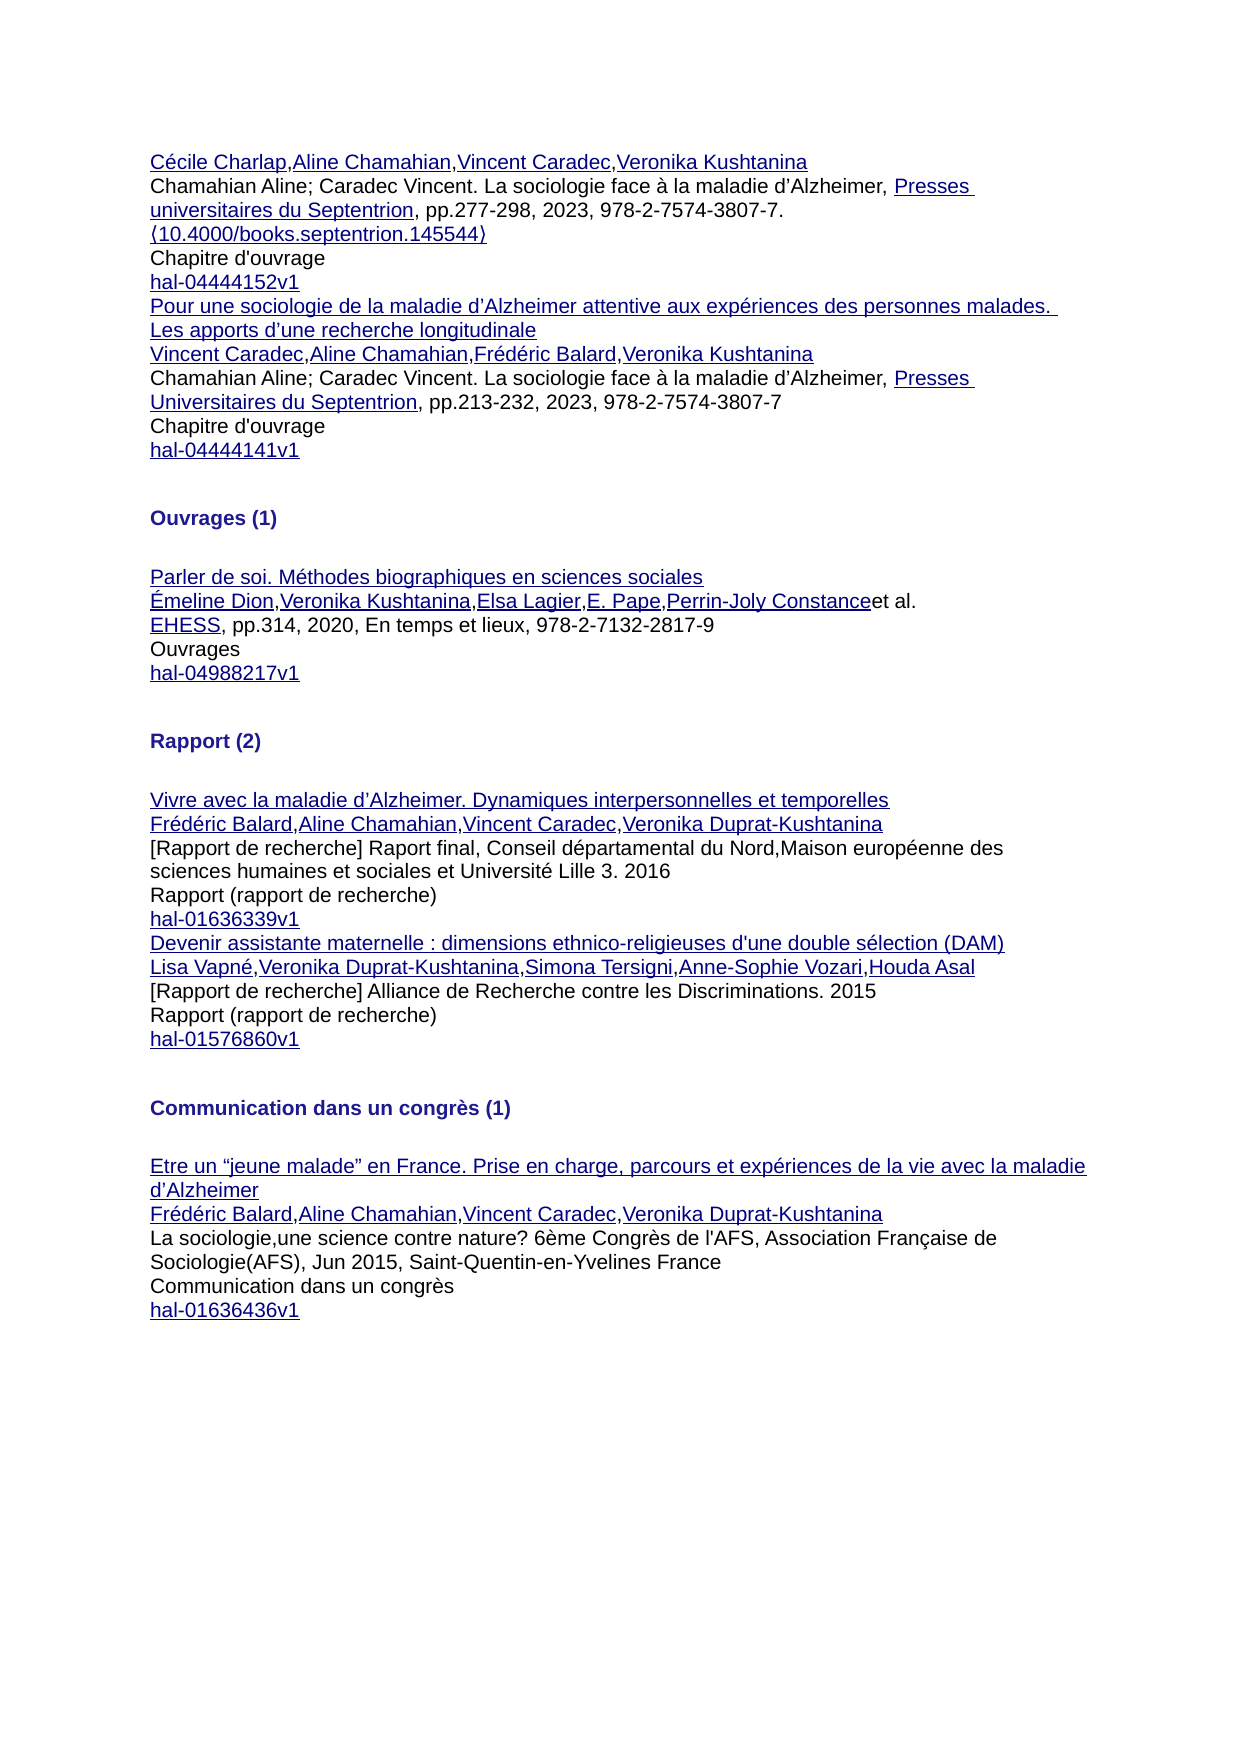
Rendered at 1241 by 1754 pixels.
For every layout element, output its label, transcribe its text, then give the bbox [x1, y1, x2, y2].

table_header Vivre avec la maladie d’Alzheimer. Dynamiques interpersonnelles et temporelles Frédéric Balard,Aline Chamahian,Vincent Caradec,Veronika Duprat-Kushtanina [Rapport de recherche] Raport final, Conseil départamental du Nord,Maison européenne des sciences humaines et sociales et Université Lille 3. 2016 Rapport (rapport de recherche) hal-01636339v1 [150, 788, 1090, 931]
table_cell Devenir assistante maternelle : dimensions ethnico-religieuses d'une double sélection (DAM) Lisa Vapné,Veronika Duprat-Kushtanina,Simona Tersigni,Anne-Sophie Vozari,Houda Asal [Rapport de recherche] Alliance de Recherche contre les Discriminations. 2015 Rapport (rapport de recherche) hal-01576860v1 [150, 931, 1090, 1051]
table_header Parler de soi. Méthodes biographiques en sciences sociales Émeline Dion,Veronika Kushtanina,Elsa Lagier,E. Pape,Perrin-Joly Constanceet al. EHESS, pp.314, 2020, En temps et lieux, 978-2-7132-2817-9 Ouvrages hal-04988217v1 [150, 565, 1090, 684]
subtitle Ouvrages (1) [150, 506, 1090, 530]
table_header Etre un “jeune malade” en France. Prise en charge, parcours et expériences de la vie avec la maladie d’Alzheimer Frédéric Balard,Aline Chamahian,Vincent Caradec,Veronika Duprat-Kushtanina La sociologie,une science contre nature? 6ème Congrès de l'AFS, Association Française de Sociologie(AFS), Jun 2015, Saint-Quentin-en-Yvelines France Communication dans un congrès hal-01636436v1 [150, 1154, 1090, 1322]
table_header Cécile Charlap,Aline Chamahian,Vincent Caradec,Veronika Kushtanina Chamahian Aline; Caradec Vincent. La sociologie face à la maladie d’Alzheimer, Presses universitaires du Septentrion, pp.277-298, 2023, 978-2-7574-3807-7. ⟨10.4000/books.septentrion.145544⟩ Chapitre d'ouvrage hal-04444152v1 [150, 150, 1090, 294]
subtitle Rapport (2) [150, 729, 1090, 753]
table_cell Pour une sociologie de la maladie d’Alzheimer attentive aux expériences des personnes malades. Les apports d’une recherche longitudinale Vincent Caradec,Aline Chamahian,Frédéric Balard,Veronika Kushtanina Chamahian Aline; Caradec Vincent. La sociologie face à la maladie d’Alzheimer, Presses Universitaires du Septentrion, pp.213-232, 2023, 978-2-7574-3807-7 Chapitre d'ouvrage hal-04444141v1 [150, 294, 1090, 461]
subtitle Communication dans un congrès (1) [150, 1096, 1090, 1120]
